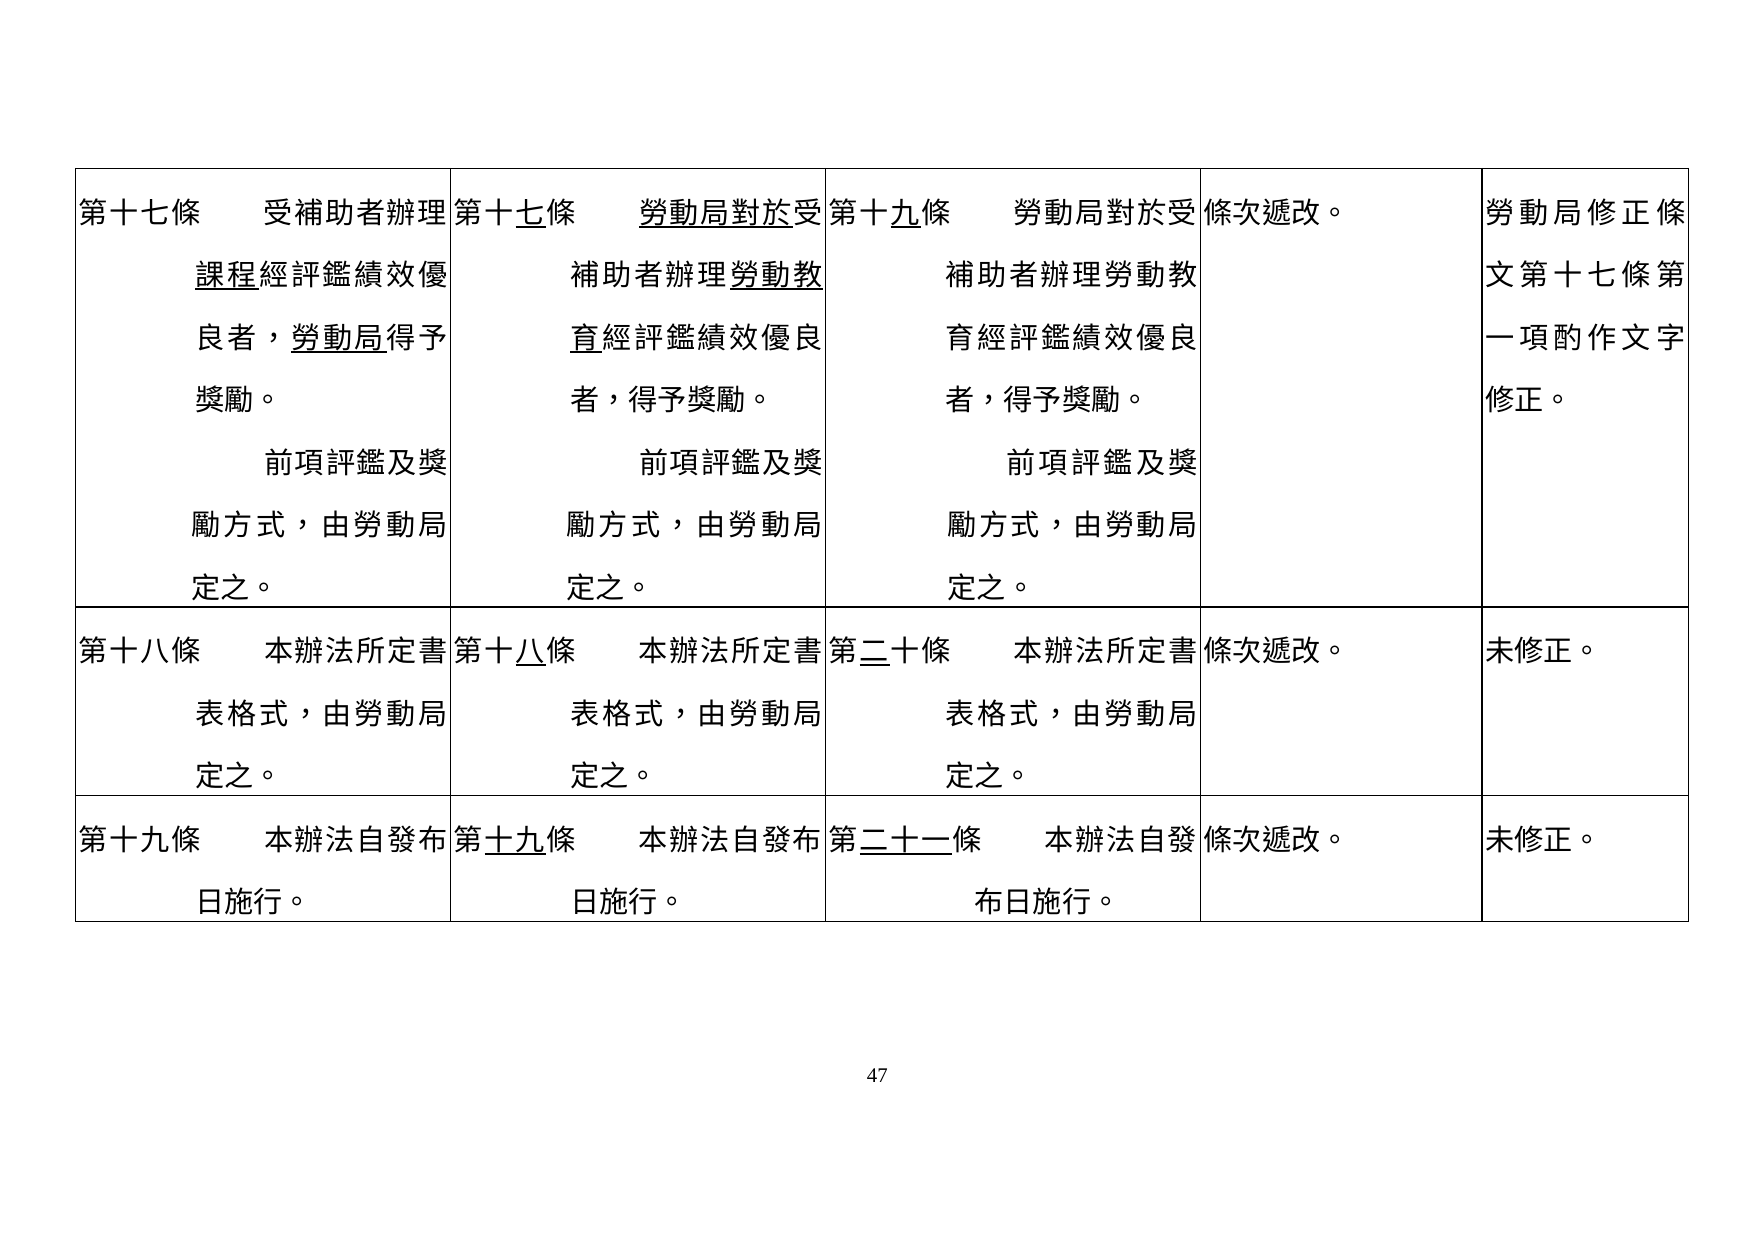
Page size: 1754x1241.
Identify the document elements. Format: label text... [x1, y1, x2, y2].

table_cell 第十九條 勞動局對於受補助者辦理勞動教育經評鑑績效優良者，得予獎勵。 前項評鑑及獎勵方式，由勞動局定之。 [826, 169, 1200, 606]
table_cell 條次遞改。 [1201, 608, 1481, 795]
table_cell 第十八條 本辦法所定書表格式，由勞動局定之。 [76, 608, 450, 795]
table_cell 第二十一條 本辦法自發布日施行。 [826, 796, 1200, 921]
table_cell 第十九條 本辦法自發布日施行。 [76, 796, 450, 921]
table_cell 第十八條 本辦法所定書表格式，由勞動局定之。 [451, 608, 825, 795]
table_cell 勞動局修正條文第十七條第一項酌作文字修正。 [1483, 169, 1688, 606]
table_cell 第十九條 本辦法自發布日施行。 [451, 796, 825, 921]
table_cell 未修正。 [1483, 608, 1688, 795]
table_cell 條次遞改。 [1201, 169, 1481, 606]
table_cell 第十七條 受補助者辦理課程經評鑑績效優良者，勞動局得予獎勵。 前項評鑑及獎勵方式，由勞動局定之。 [76, 169, 450, 606]
table_cell 第十七條 勞動局對於受補助者辦理勞動教育經評鑑績效優良者，得予獎勵。 前項評鑑及獎勵方式，由勞動局定之。 [451, 169, 825, 606]
table_cell 未修正。 [1483, 796, 1688, 921]
table_cell 第二十條 本辦法所定書表格式，由勞動局定之。 [826, 608, 1200, 795]
table_cell 條次遞改。 [1201, 796, 1481, 921]
